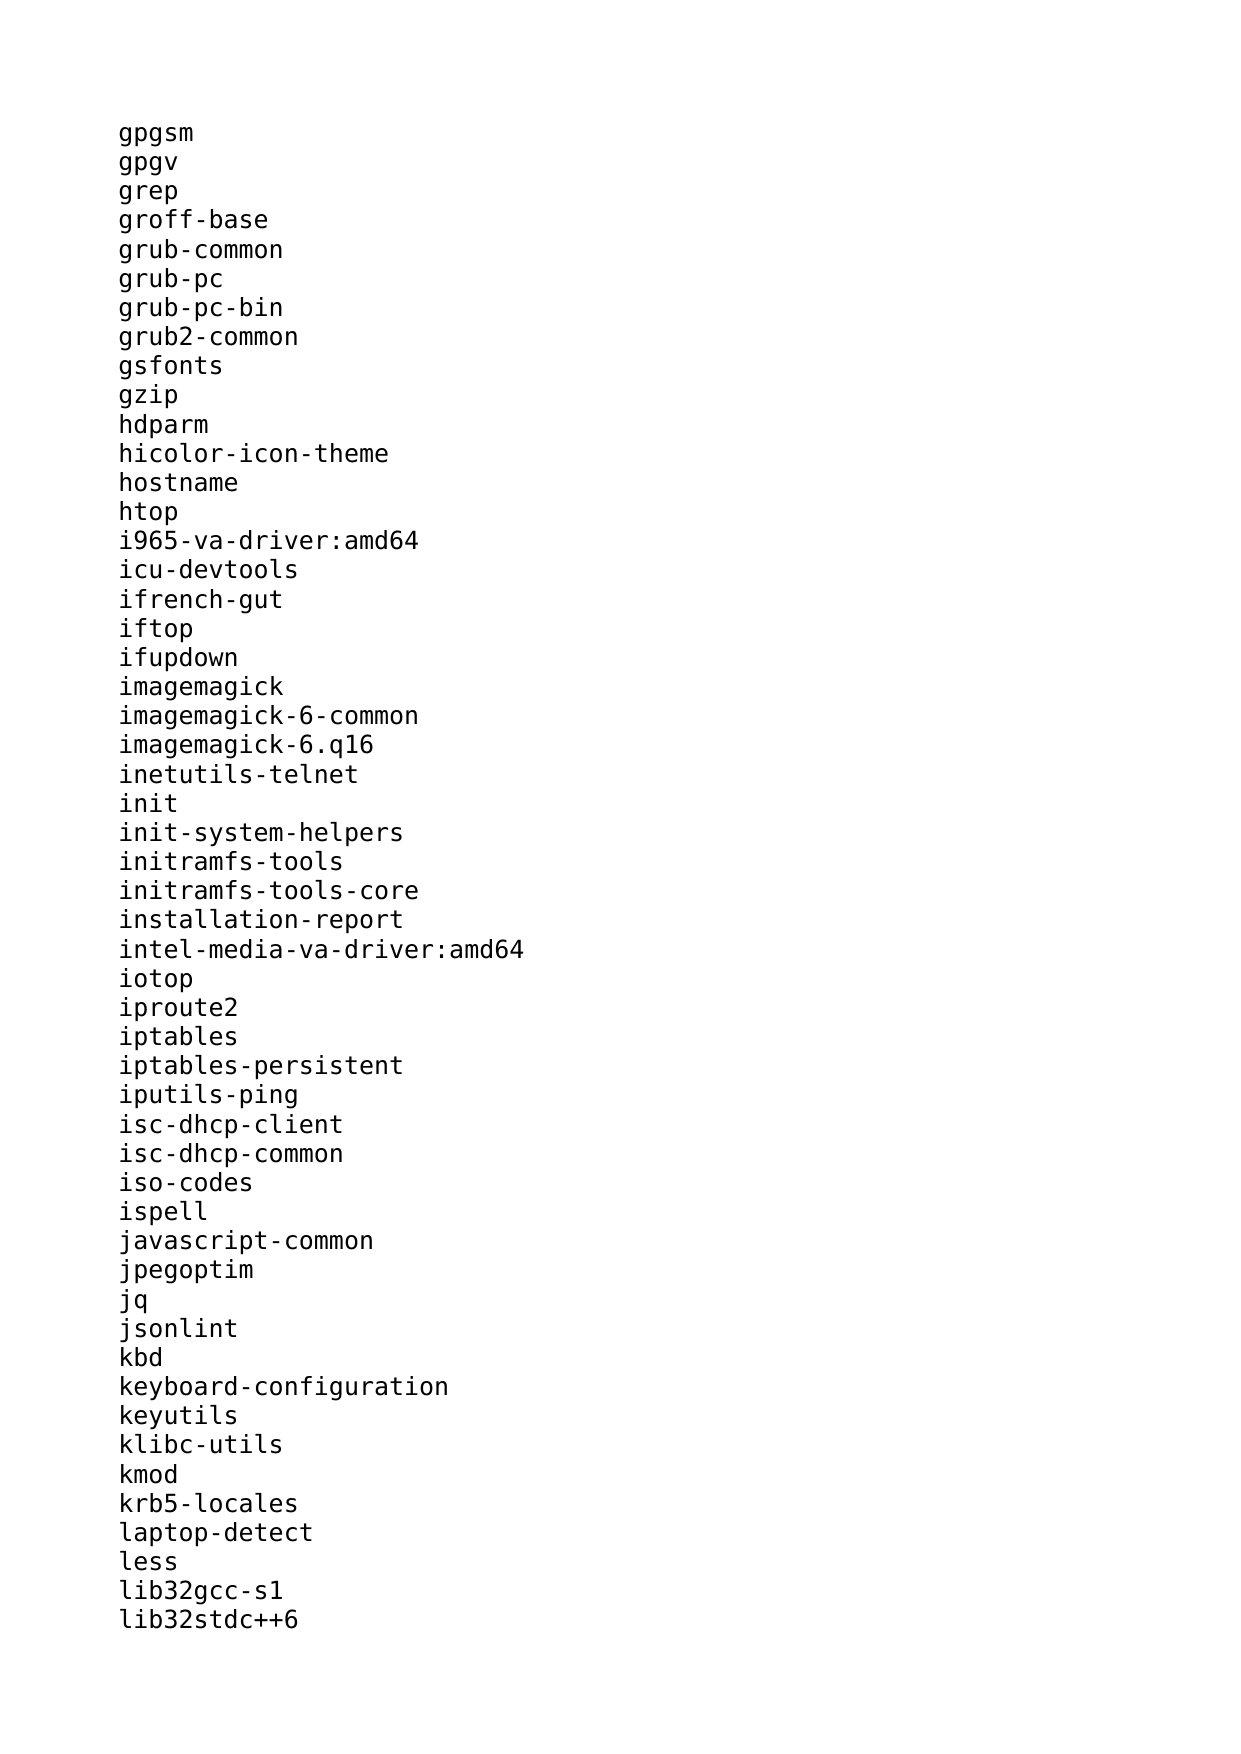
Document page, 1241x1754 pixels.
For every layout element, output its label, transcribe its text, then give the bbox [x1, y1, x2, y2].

text gpgsm gpgv grep groff-base grub-common grub-pc grub-pc-bin grub2-common gsfonts gzip hdparm hicolor-icon-theme hostname htop i965-va-driver:amd64 icu-devtools ifrench-gut iftop ifupdown imagemagick imagemagick-6-common imagemagick-6.q16 inetutils-telnet init init-system-helpers initramfs-tools initramfs-tools-core installation-report intel-media-va-driver:amd64 iotop iproute2 iptables iptables-persistent iputils-ping isc-dhcp-client isc-dhcp-common iso-codes ispell javascript-common jpegoptim jq jsonlint kbd keyboard-configuration keyutils klibc-utils kmod krb5-locales laptop-detect less lib32gcc-s1 lib32stdc++6 [118, 118, 1122, 1635]
